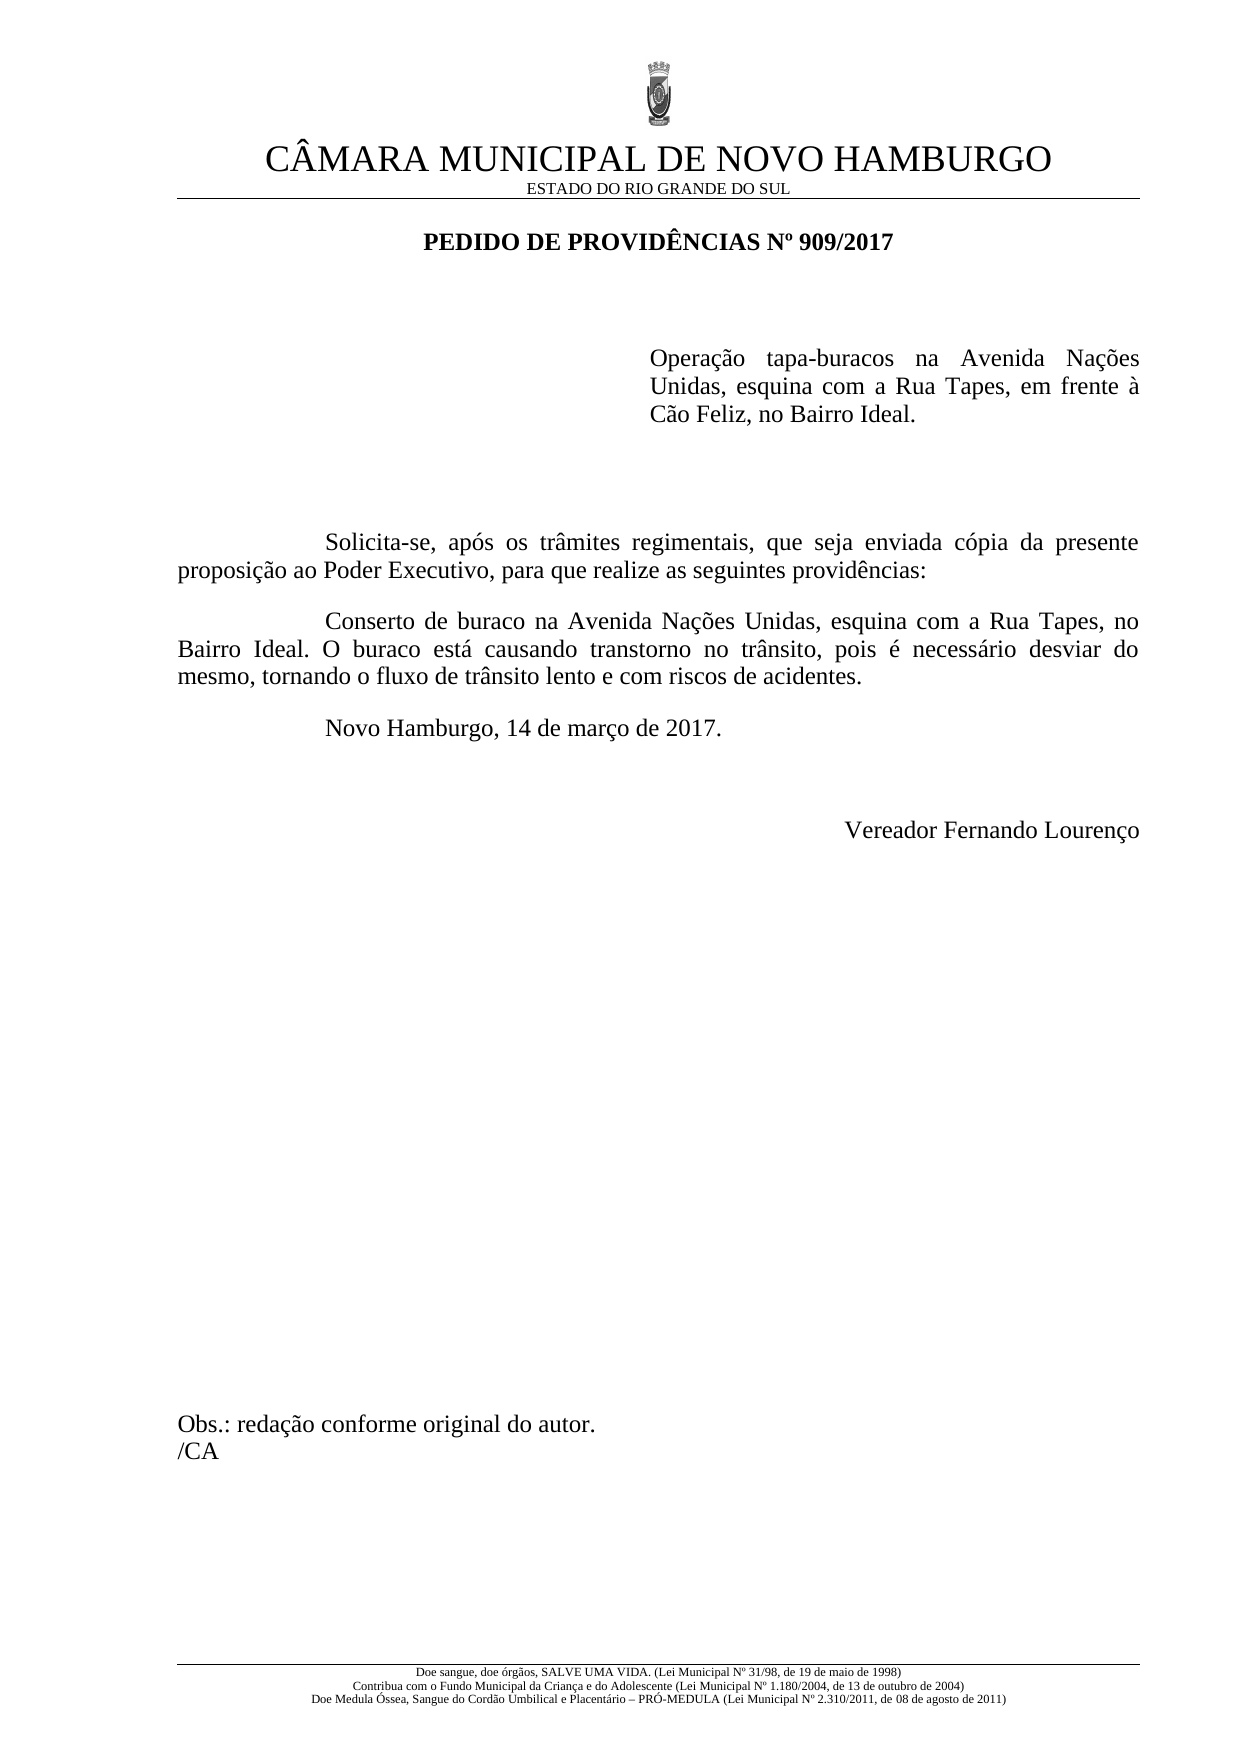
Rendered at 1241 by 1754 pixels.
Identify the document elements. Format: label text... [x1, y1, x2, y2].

text Solicita-se, após os trâmites regimentais, que seja enviada cópia da presente proposição ao Poder Executivo, para que realize as seguintes providências: [177, 528, 1140, 583]
text PEDIDO DE PROVIDÊNCIAS Nº 909/2017 [177, 228, 1140, 256]
text /CA [177, 1437, 1140, 1465]
text Obs.: redação conforme original do autor. [177, 1410, 1140, 1437]
text Novo Hamburgo, 14 de março de 2017. [177, 714, 1140, 741]
text Conserto de buraco na Avenida Nações Unidas, esquina com a Rua Tapes, no Bairro Ideal. O buraco está causando transtorno no trânsito, pois é necessário desviar do mesmo, tornando o fluxo de trânsito lento e com riscos de acidentes. [177, 607, 1140, 690]
text Operação tapa-buracos na Avenida Nações Unidas, esquina com a Rua Tapes, em frente à Cão Feliz, no Bairro Ideal. [649, 344, 1140, 428]
text Vereador Fernando Lourenço [177, 816, 1140, 844]
